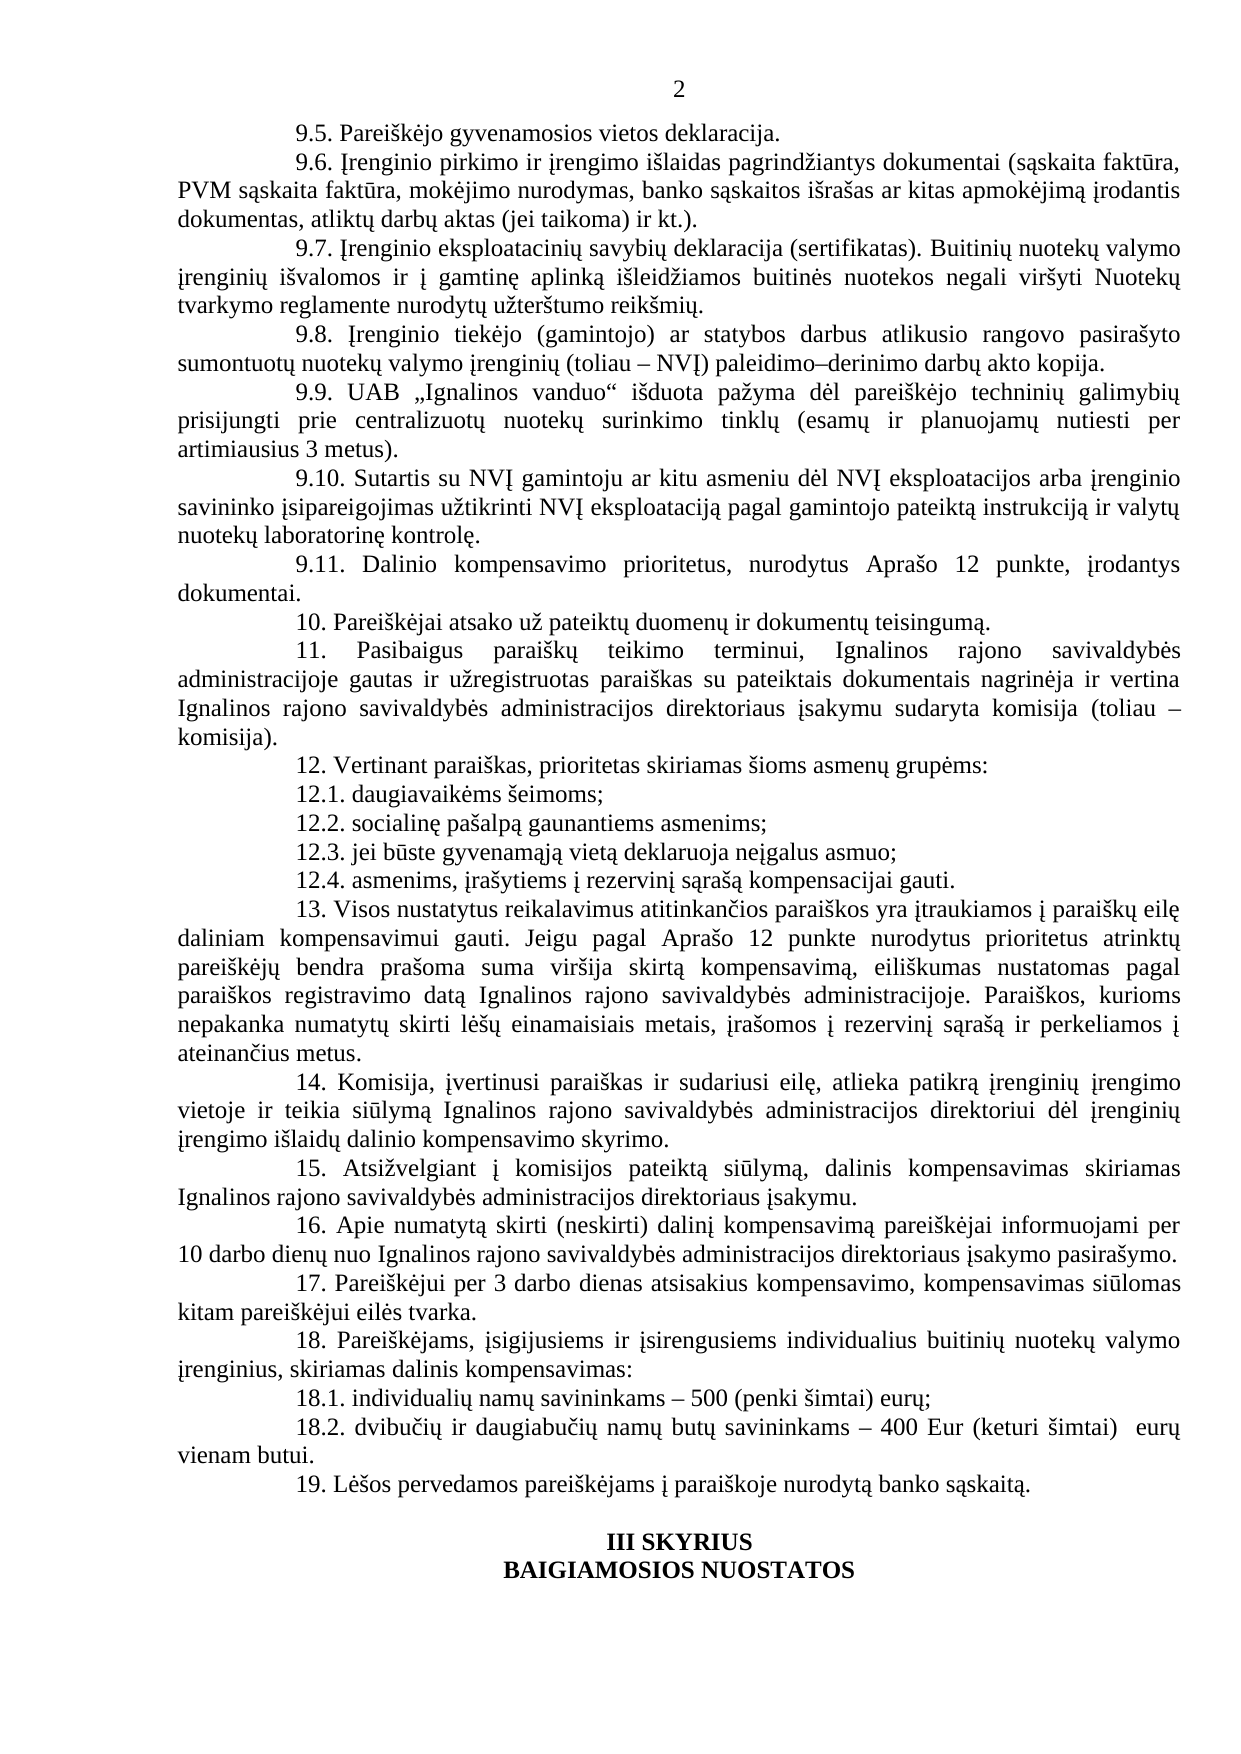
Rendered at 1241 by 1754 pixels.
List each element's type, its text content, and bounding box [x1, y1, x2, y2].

text 9.10. Sutartis su NVĮ gamintoju ar kitu asmeniu dėl NVĮ eksploatacijos arba įrenginio savininko įsipareigojimas užtikrinti NVĮ eksploataciją pagal gamintojo pateiktą instrukciją ir valytų nuotekų laboratorinę kontrolę. [177, 463, 1181, 549]
text iii SKYRIUS [177, 1527, 1181, 1556]
text 16. Apie numatytą skirti (neskirti) dalinį kompensavimą pareiškėjai informuojami per 10 darbo dienų nuo Ignalinos rajono savivaldybės administracijos direktoriaus įsakymo pasirašymo. [177, 1211, 1181, 1268]
text 18.1. individualių namų savininkams – 500 (penki šimtai) eurų; [177, 1383, 1181, 1412]
text 10. Pareiškėjai atsako už pateiktų duomenų ir dokumentų teisingumą. [177, 607, 1181, 636]
text 9.6. Įrenginio pirkimo ir įrengimo išlaidas pagrindžiantys dokumentai (sąskaita faktūra, PVM sąskaita faktūra, mokėjimo nurodymas, banko sąskaitos išrašas ar kitas apmokėjimą įrodantis dokumentas, atliktų darbų aktas (jei taikoma) ir kt.). [177, 147, 1181, 233]
text 9.11. Dalinio kompensavimo prioritetus, nurodytus Aprašo 12 punkte, įrodantys dokumentai. [177, 549, 1181, 607]
text 17. Pareiškėjui per 3 darbo dienas atsisakius kompensavimo, kompensavimas siūlomas kitam pareiškėjui eilės tvarka. [177, 1268, 1181, 1326]
text 15. Atsižvelgiant į komisijos pateiktą siūlymą, dalinis kompensavimas skiriamas Ignalinos rajono savivaldybės administracijos direktoriaus įsakymu. [177, 1153, 1181, 1211]
text 18.2. dvibučių ir daugiabučių namų butų savininkams – 400 Eur (keturi šimtai) eurų vienam butui. [177, 1412, 1181, 1469]
text 11. Pasibaigus paraiškų teikimo terminui, Ignalinos rajono savivaldybės administracijoje gautas ir užregistruotas paraiškas su pateiktais dokumentais nagrinėja ir vertina Ignalinos rajono savivaldybės administracijos direktoriaus įsakymu sudaryta komisija (toliau – komisija). [177, 636, 1181, 751]
text 12. Vertinant paraiškas, prioritetas skiriamas šioms asmenų grupėms: [177, 751, 1181, 779]
text 12.4. asmenims, įrašytiems į rezervinį sąrašą kompensacijai gauti. [177, 866, 1181, 894]
text BAIGIAMOSIOS NUOSTATOS [177, 1556, 1181, 1584]
text 9.7. Įrenginio eksploatacinių savybių deklaracija (sertifikatas). Buitinių nuotekų valymo įrenginių išvalomos ir į gamtinę aplinką išleidžiamos buitinės nuotekos negali viršyti Nuotekų tvarkymo reglamente nurodytų užterštumo reikšmių. [177, 233, 1181, 319]
text 12.1. daugiavaikėms šeimoms; [177, 779, 1181, 808]
text 12.3. jei būste gyvenamąją vietą deklaruoja neįgalus asmuo; [177, 837, 1181, 866]
text 9.5. Pareiškėjo gyvenamosios vietos deklaracija. [177, 118, 1181, 147]
text 19. Lėšos pervedamos pareiškėjams į paraiškoje nurodytą banko sąskaitą. [177, 1469, 1181, 1498]
text 14. Komisija, įvertinusi paraiškas ir sudariusi eilę, atlieka patikrą įrenginių įrengimo vietoje ir teikia siūlymą Ignalinos rajono savivaldybės administracijos direktoriui dėl įrenginių įrengimo išlaidų dalinio kompensavimo skyrimo. [177, 1067, 1181, 1153]
text 9.8. Įrenginio tiekėjo (gamintojo) ar statybos darbus atlikusio rangovo pasirašyto sumontuotų nuotekų valymo įrenginių (toliau – NVĮ) paleidimo–derinimo darbų akto kopija. [177, 319, 1181, 377]
text 12.2. socialinę pašalpą gaunantiems asmenims; [177, 808, 1181, 837]
text 9.9. UAB „Ignalinos vanduo“ išduota pažyma dėl pareiškėjo techninių galimybių prisijungti prie centralizuotų nuotekų surinkimo tinklų (esamų ir planuojamų nutiesti per artimiausius 3 metus). [177, 377, 1181, 463]
text 13. Visos nustatytus reikalavimus atitinkančios paraiškos yra įtraukiamos į paraiškų eilę daliniam kompensavimui gauti. Jeigu pagal Aprašo 12 punkte nurodytus prioritetus atrinktų pareiškėjų bendra prašoma suma viršija skirtą kompensavimą, eiliškumas nustatomas pagal paraiškos registravimo datą Ignalinos rajono savivaldybės administracijoje. Paraiškos, kurioms nepakanka numatytų skirti lėšų einamaisiais metais, įrašomos į rezervinį sąrašą ir perkeliamos į ateinančius metus. [177, 894, 1181, 1067]
text 18. Pareiškėjams, įsigijusiems ir įsirengusiems individualius buitinių nuotekų valymo įrenginius, skiriamas dalinis kompensavimas: [177, 1326, 1181, 1383]
